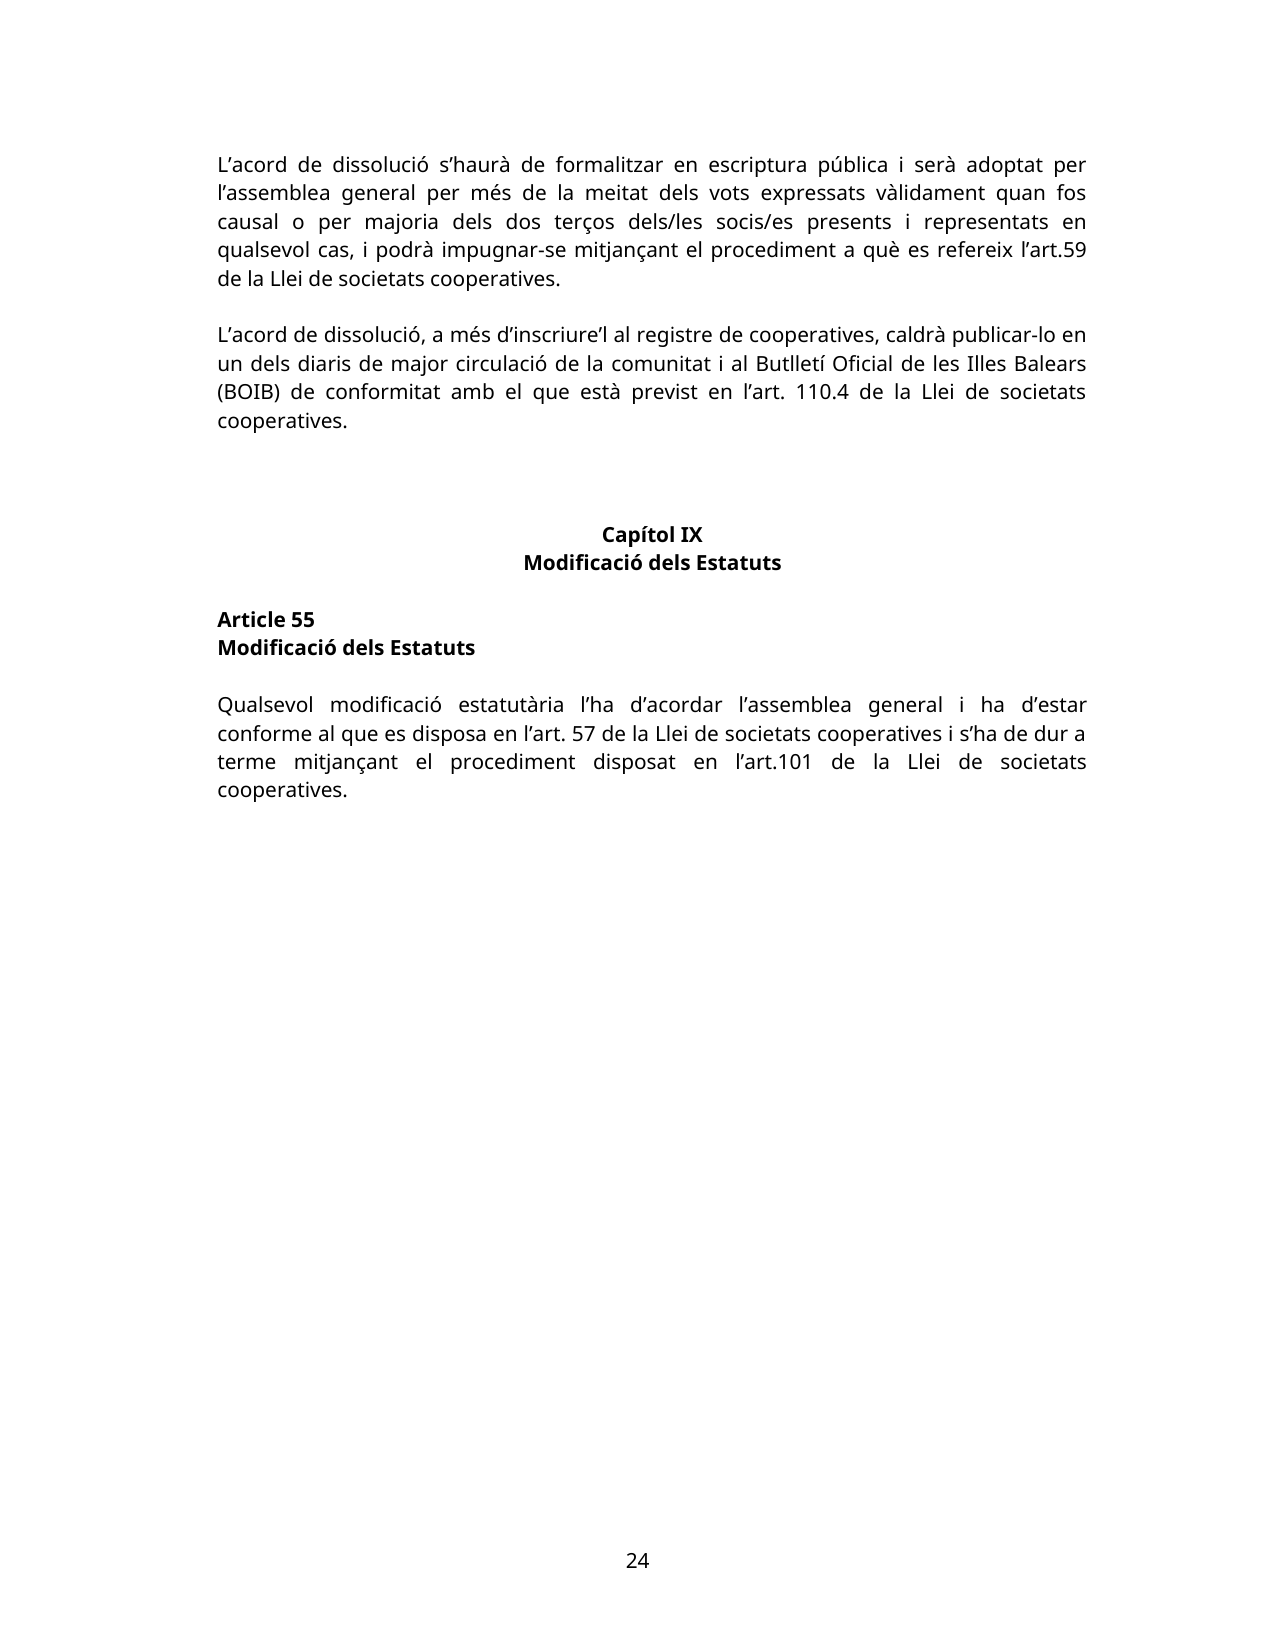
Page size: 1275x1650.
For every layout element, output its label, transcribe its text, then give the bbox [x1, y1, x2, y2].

text Capítol IX [217, 520, 1087, 548]
text Modificació dels Estatuts [217, 633, 1087, 662]
text Modificació dels Estatuts [217, 548, 1087, 577]
text Article 55 [217, 605, 1087, 633]
text Qualsevol modificació estatutària l’ha d’acordar l’assemblea general i ha d’estar conforme al que es disposa en l’art. 57 de la Llei de societats cooperatives i s’ha de dur a terme mitjançant el procediment disposat en l’art.101 de la Llei de societats cooperatives. [217, 690, 1088, 804]
text L’acord de dissolució, a més d’inscriure’l al registre de cooperatives, caldrà publicar-lo en un dels diaris de major circulació de la comunitat i al Butlletí Oficial de les Illes Balears (BOIB) de conformitat amb el que està previst en l’art. 110.4 de la Llei de societats cooperatives. [217, 321, 1088, 434]
text L’acord de dissolució s’haurà de formalitzar en escriptura pública i serà adoptat per l’assemblea general per més de la meitat dels vots expressats vàlidament quan fos causal o per majoria dels dos terços dels/les socis/es presents i representats en qualsevol cas, i podrà impugnar-se mitjançant el procediment a què es refereix l’art.59 de la Llei de societats cooperatives. [217, 150, 1088, 292]
